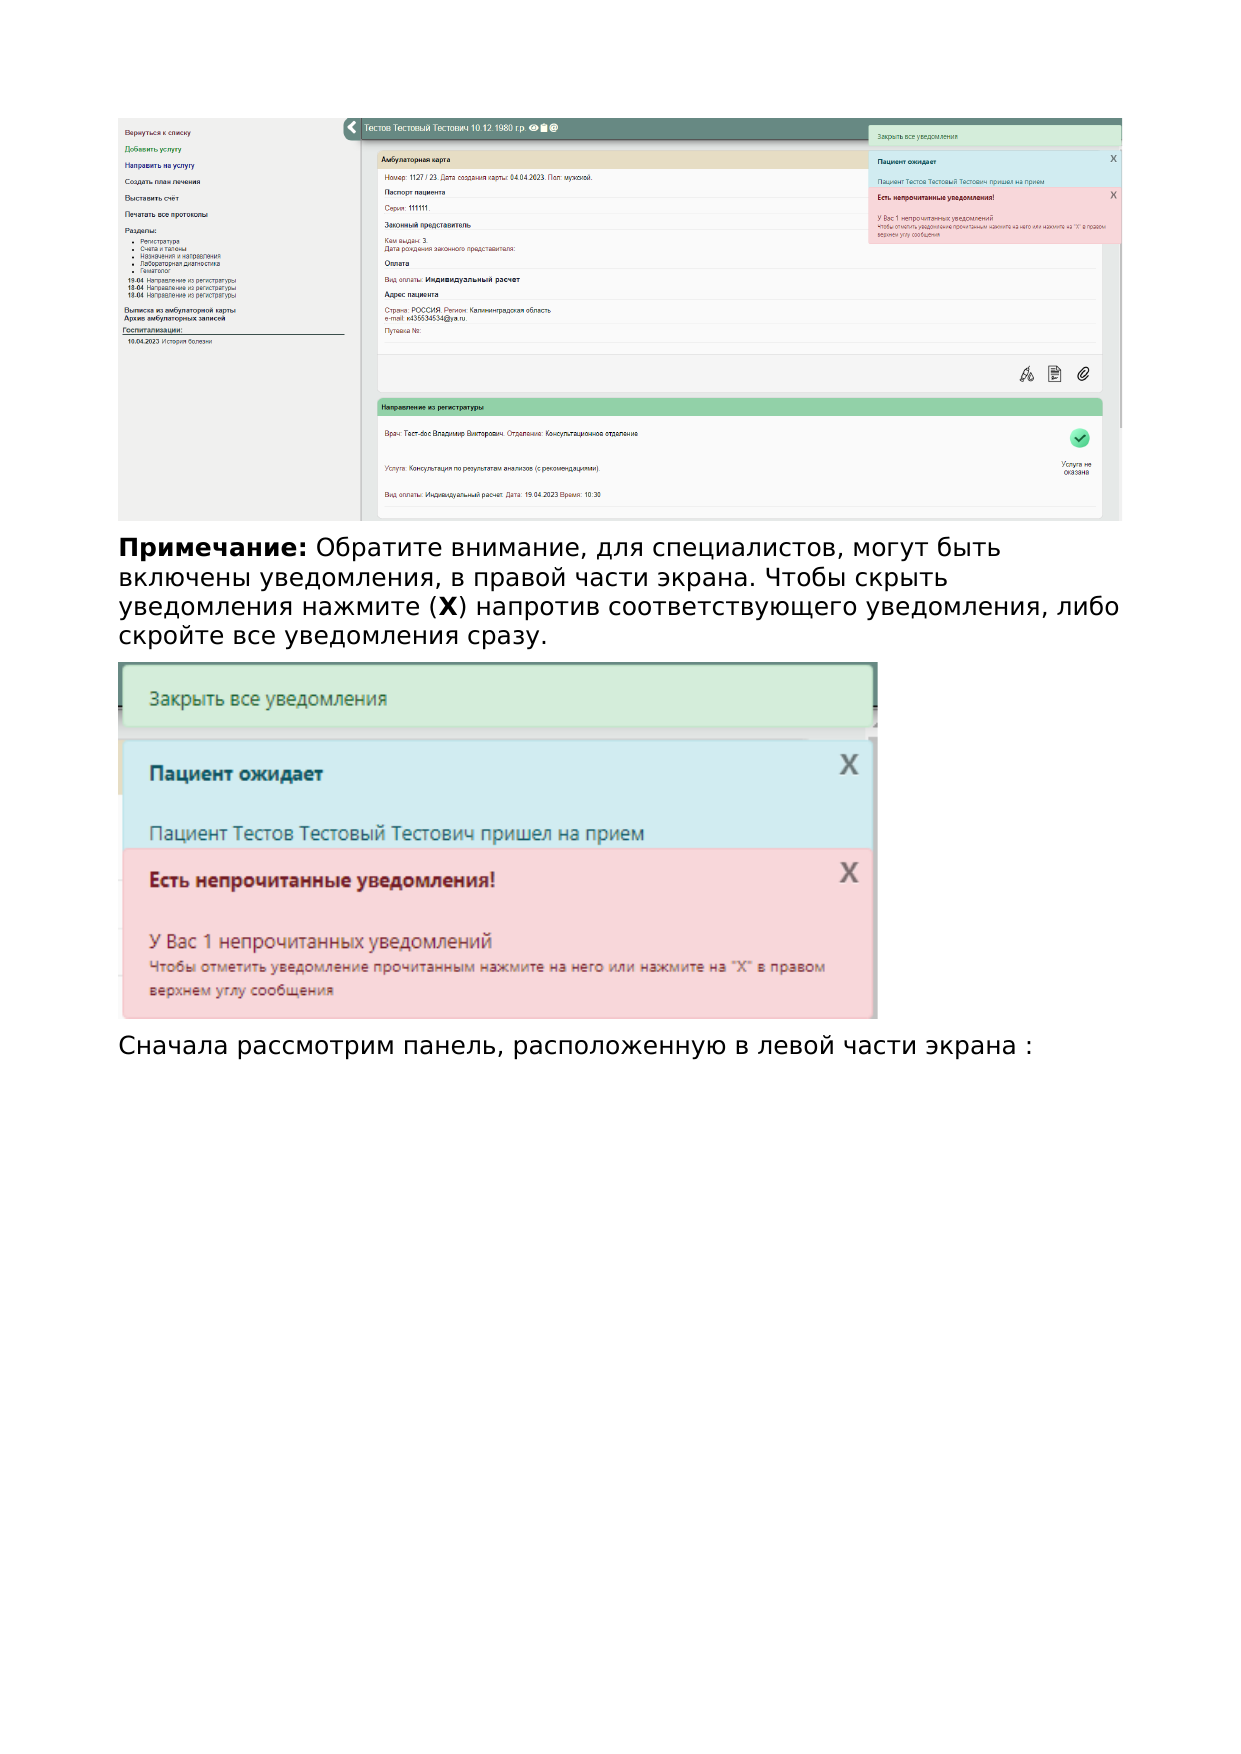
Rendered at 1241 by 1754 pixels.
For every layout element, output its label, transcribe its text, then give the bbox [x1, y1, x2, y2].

text Примечание: Обратите внимание, для специалистов, могут быть включены уведомления, в правой части экрана. Чтобы скрыть уведомления нажмите (X) напротив соответствующего уведомления, либо скройте все уведомления сразу. [118, 533, 1122, 650]
text Сначала рассмотрим панель, расположенную в левой части экрана : [118, 1031, 1122, 1061]
picture [118, 118, 1123, 521]
picture [118, 662, 878, 1019]
